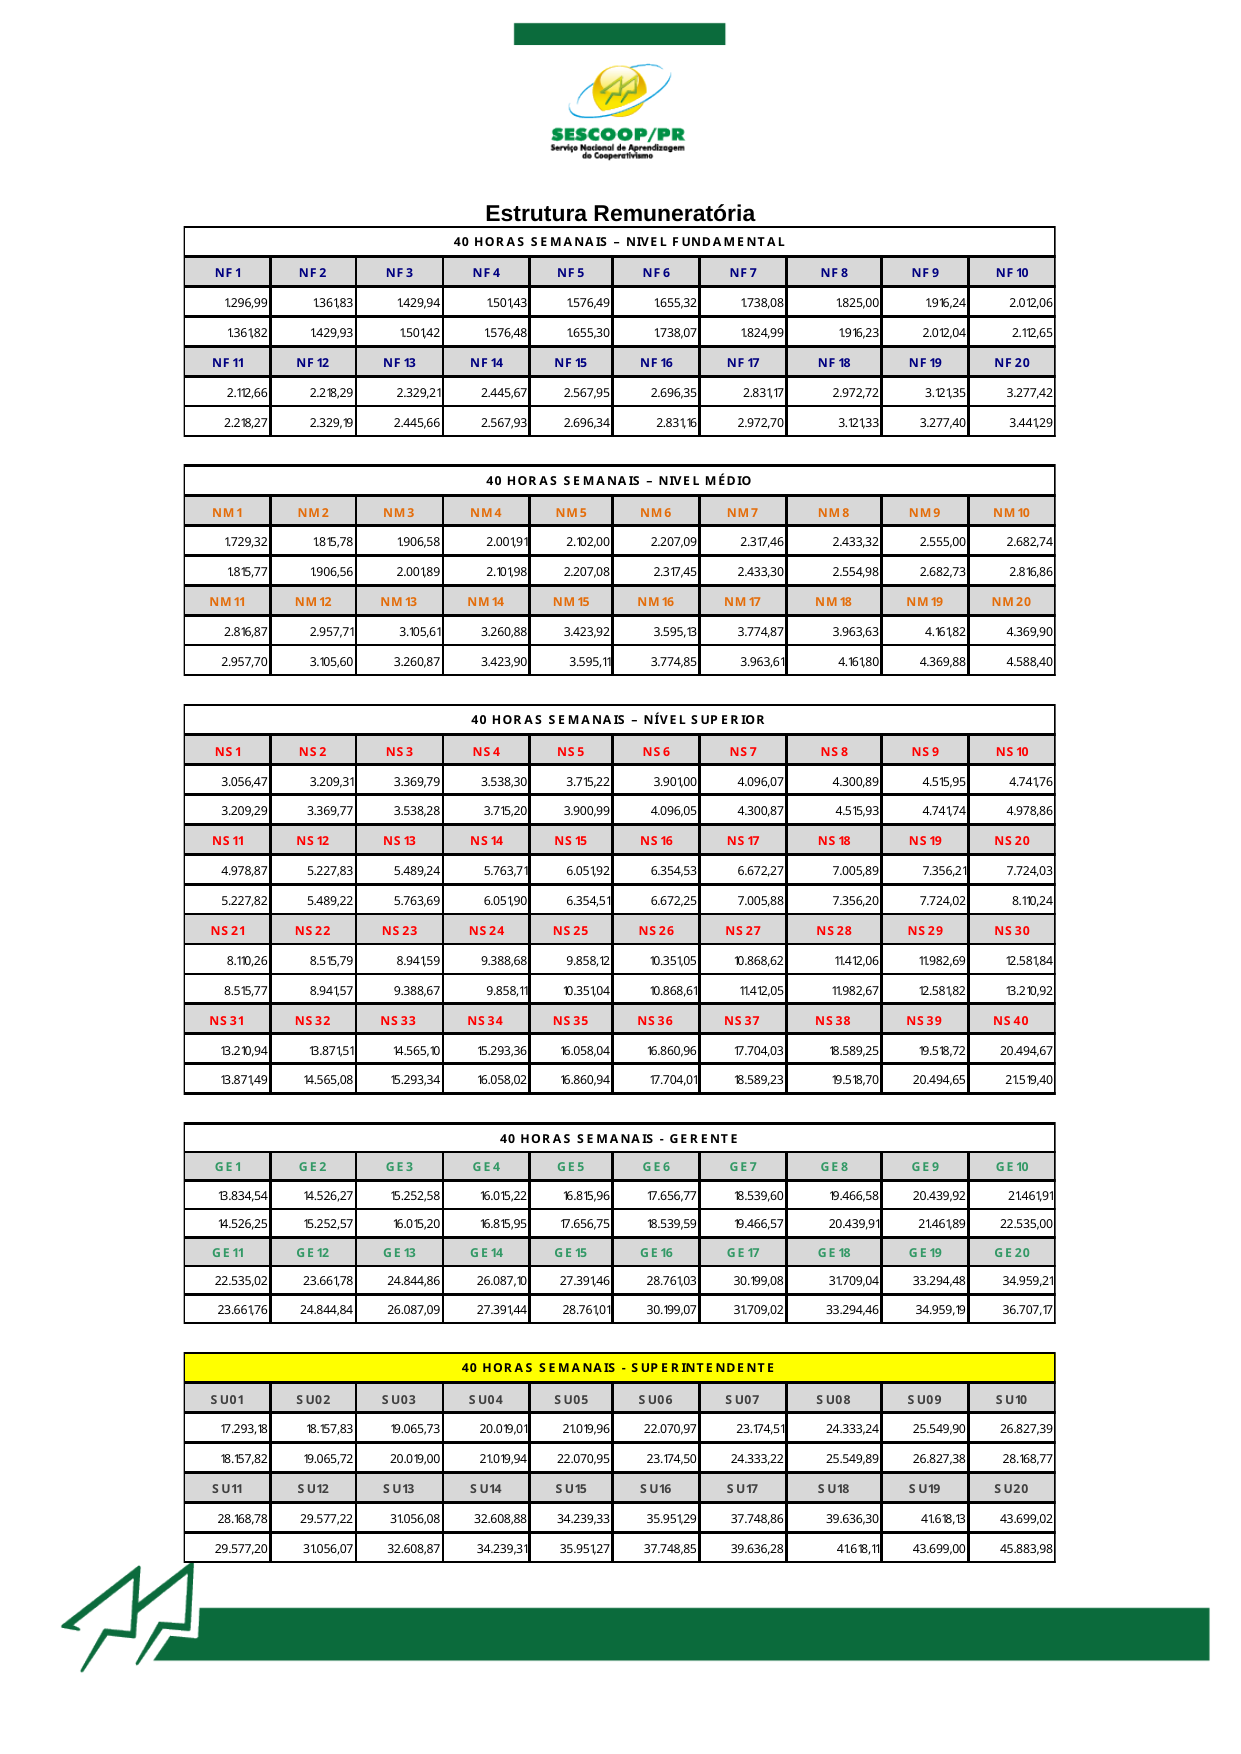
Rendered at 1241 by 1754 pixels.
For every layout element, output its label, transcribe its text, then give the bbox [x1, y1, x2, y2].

text Estrutura Remuneratória [177, 200, 1063, 227]
